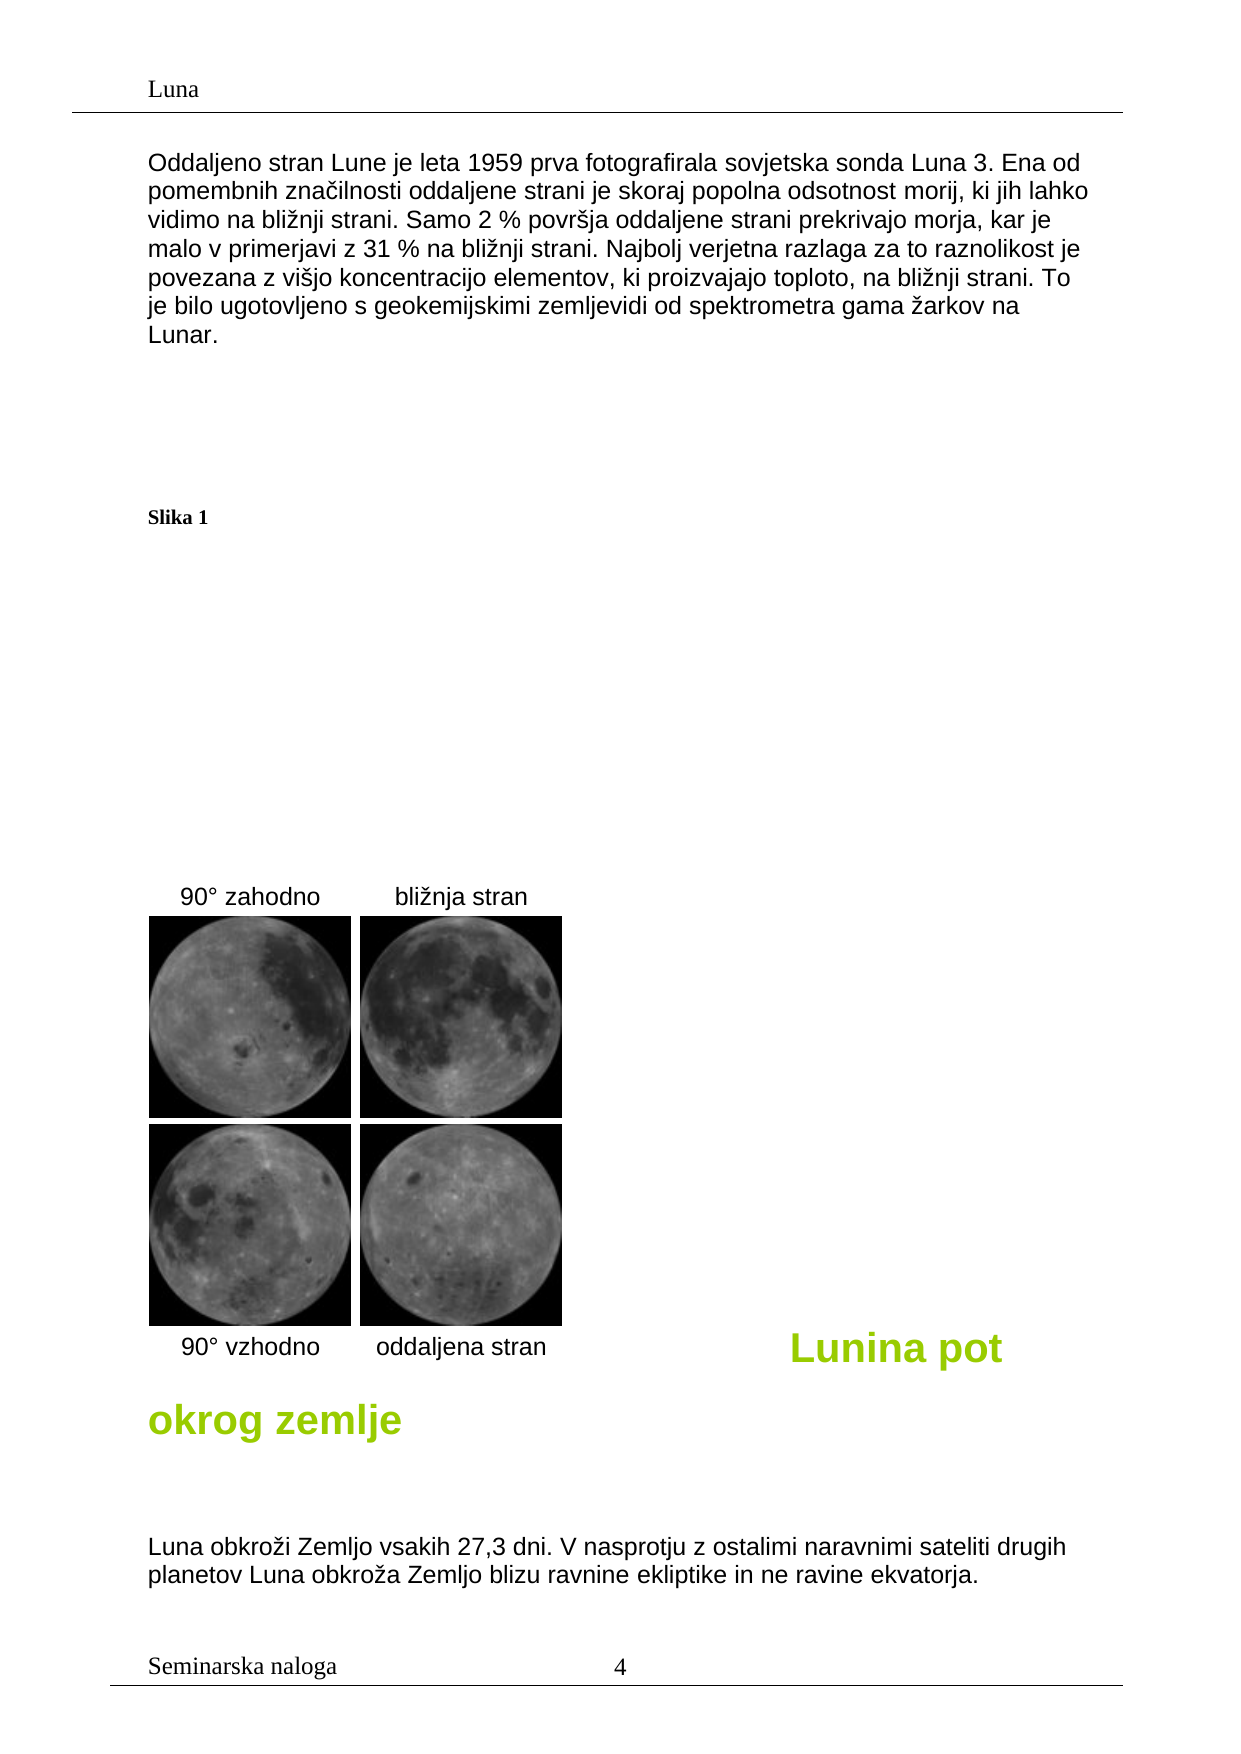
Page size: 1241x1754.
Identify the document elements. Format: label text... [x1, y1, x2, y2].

table_cell [145, 914, 356, 1121]
table_header 90° zahodno [145, 879, 356, 914]
table_cell [566, 1121, 578, 1328]
table_cell [566, 914, 578, 1121]
picture [360, 1124, 562, 1326]
table_header [566, 879, 578, 914]
picture [360, 916, 562, 1118]
text Luna obkroži Zemljo vsakih 27,3 dni. V nasprotju z ostalimi naravnimi sateliti drugih planetov Luna obkroža Zemljo blizu ravnine ekliptike in ne ravine ekvatorja. [148, 1532, 1093, 1589]
table_cell [566, 1329, 578, 1363]
picture [149, 916, 351, 1118]
picture [149, 1124, 351, 1326]
text Slika 1 [148, 505, 1093, 529]
subtitle Lunina pot okrog zemlje [148, 1324, 1093, 1443]
table_cell [356, 1121, 566, 1328]
table_cell 90° vzhodno [145, 1329, 356, 1363]
text Oddaljeno stran Lune je leta 1959 prva fotografirala sovjetska sonda Luna 3. Ena od pomembnih značilnosti oddaljene strani je skoraj popolna odsotnost morij, ki jih lahko vidimo na bližnji strani. Samo 2 % površja oddaljene strani prekrivajo morja, kar je malo v primerjavi z 31 % na bližnji strani. Najbolj verjetna razlaga za to raznolikost je povezana z višjo koncentracijo elementov, ki proizvajajo toploto, na bližnji strani. To je bilo ugotovljeno s geokemijskimi zemljevidi od spektrometra gama žarkov na Lunar. [148, 148, 1093, 349]
table_cell [356, 914, 566, 1121]
table_cell oddaljena stran [356, 1329, 566, 1363]
table_cell [145, 1121, 356, 1328]
table_header bližnja stran [356, 879, 566, 914]
